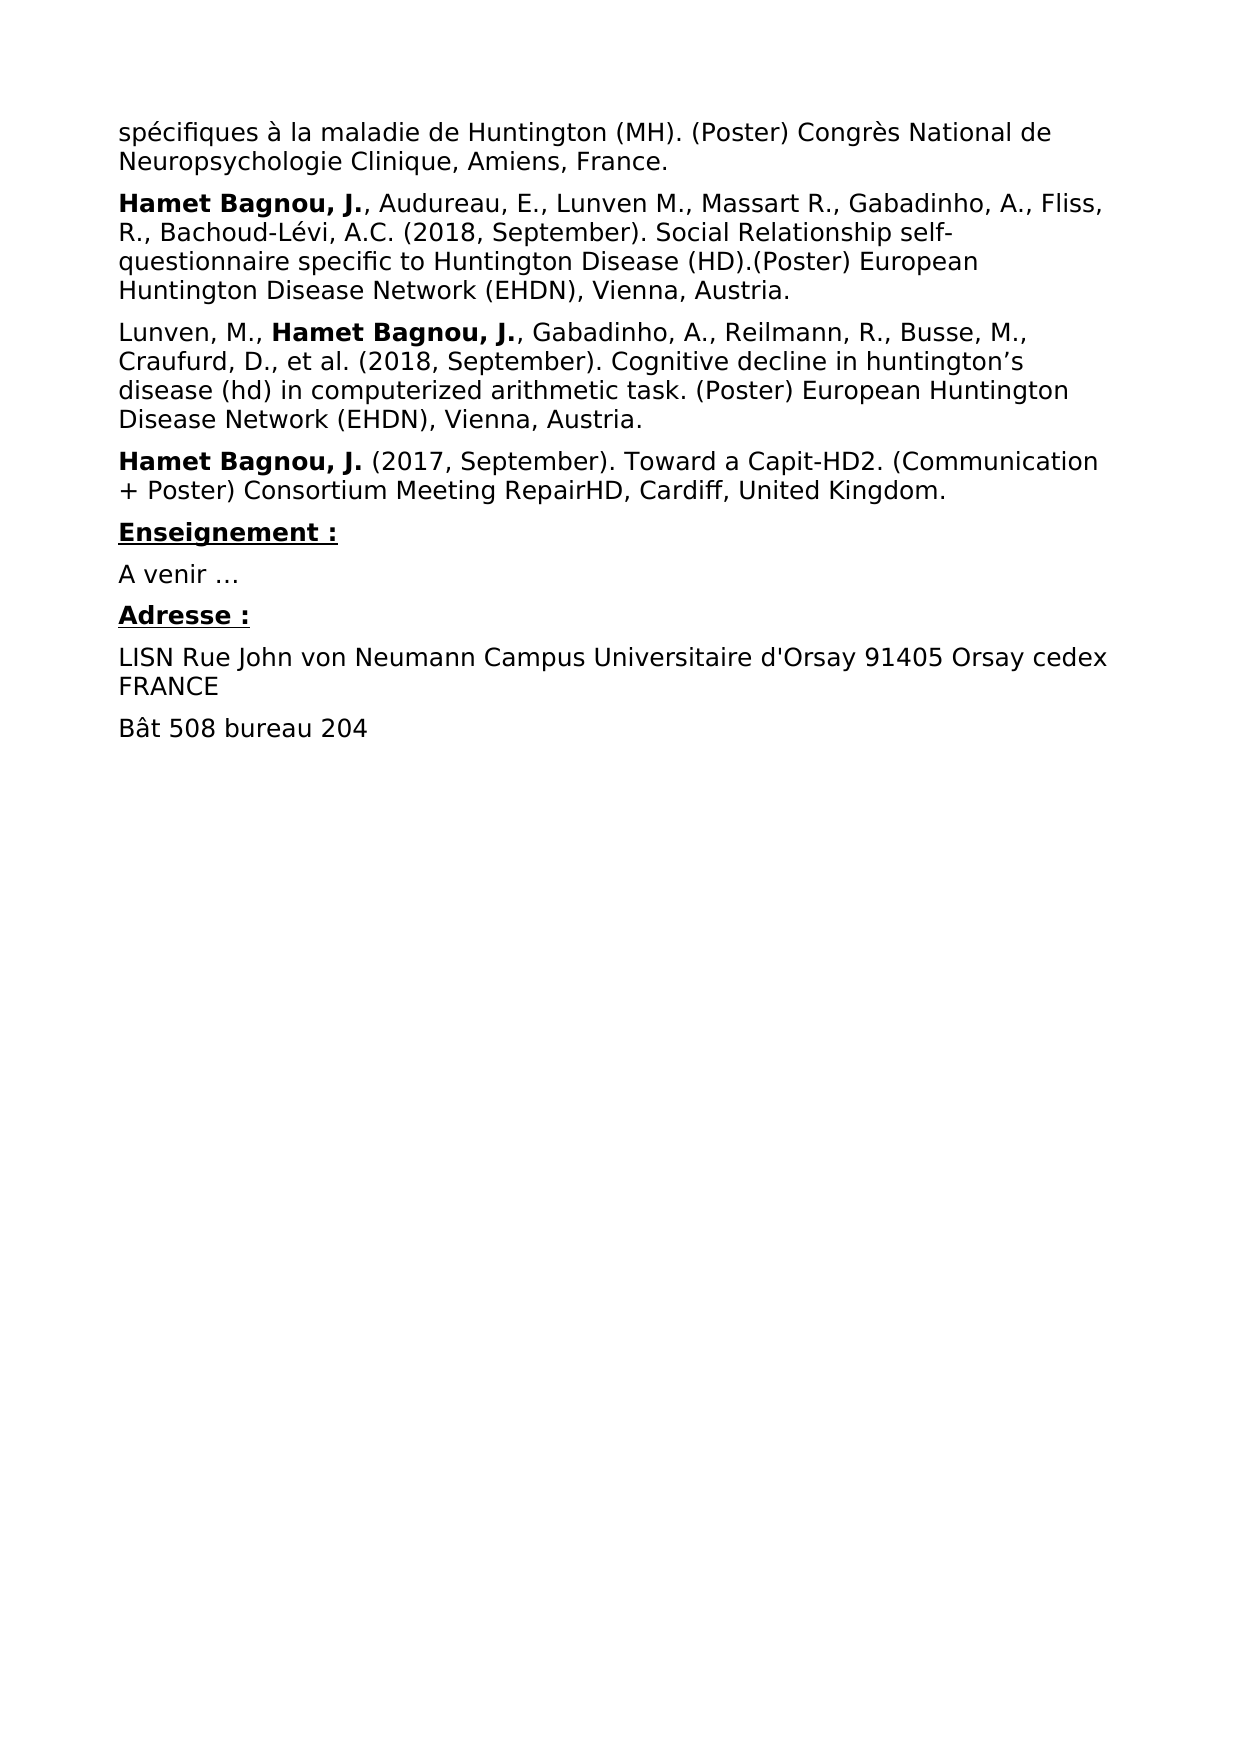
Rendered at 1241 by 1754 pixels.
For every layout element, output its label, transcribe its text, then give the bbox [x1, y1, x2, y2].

text Hamet Bagnou, J., Audureau, E., Lunven M., Massart R., Gabadinho, A., Fliss, R., Bachoud-Lévi, A.C. (2018, September). Social Relationship self-questionnaire specific to Huntington Disease (HD).(Poster) European Huntington Disease Network (EHDN), Vienna, Austria. [118, 189, 1122, 306]
text Hamet Bagnou, J. (2017, September). Toward a Capit-HD2. (Communication + Poster) Consortium Meeting RepairHD, Cardiff, United Kingdom. [118, 447, 1122, 506]
text LISN Rue John von Neumann Campus Universitaire d'Orsay 91405 Orsay cedex FRANCE [118, 643, 1122, 701]
text Lunven, M., Hamet Bagnou, J., Gabadinho, A., Reilmann, R., Busse, M., Craufurd, D., et al. (2018, September). Cognitive decline in huntington’s disease (hd) in computerized arithmetic task. (Poster) European Huntington Disease Network (EHDN), Vienna, Austria. [118, 318, 1122, 435]
text Bât 508 bureau 204 [118, 714, 1122, 743]
text Enseignement : [118, 518, 1122, 547]
text A venir … [118, 560, 1122, 589]
text spécifiques à la maladie de Huntington (MH). (Poster) Congrès National de Neuropsychologie Clinique, Amiens, France. [118, 118, 1122, 176]
text Adresse : [118, 601, 1122, 631]
